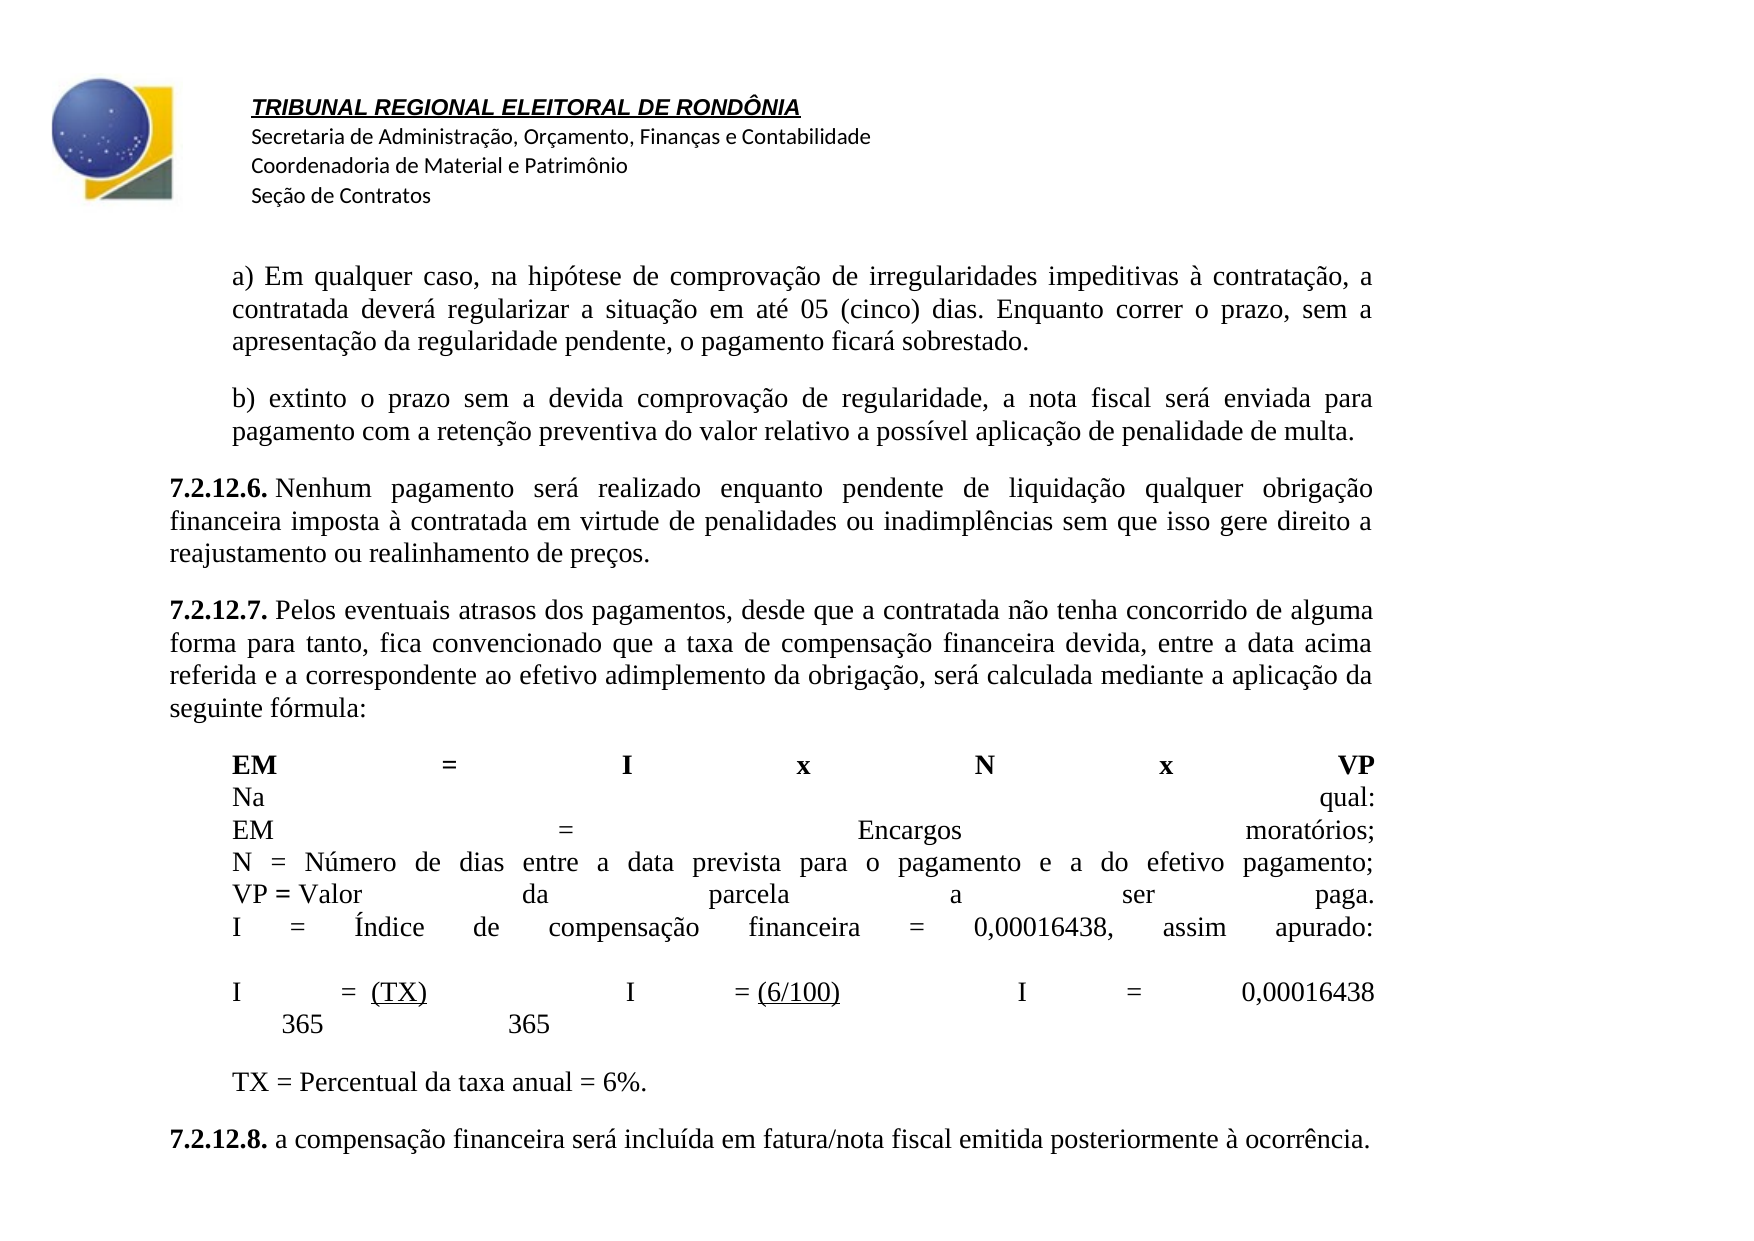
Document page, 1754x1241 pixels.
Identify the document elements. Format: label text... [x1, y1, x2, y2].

text EM = I x N x VP Na qual: EM = Encargos moratórios; N = Número de dias entre a data prevista para o pagamento e a do efetivo pagamento; VP = Valor da parcela a ser paga. I = Índice de compensação financeira = 0,00016438, assim apurado: I = (TX) I = (6/100) I = 0,00016438 365 365 [232, 748, 1376, 1039]
text 7.2.12.7. Pelos eventuais atrasos dos pagamentos, desde que a contratada não tenha concorrido de alguma forma para tanto, fica convencionado que a taxa de compensação financeira devida, entre a data acima referida e a correspondente ao efetivo adimplemento da obrigação, será calculada mediante a aplicação da seguinte fórmula: [169, 593, 1376, 723]
text b) extinto o prazo sem a devida comprovação de regularidade, a nota fiscal será enviada para pagamento com a retenção preventiva do valor relativo a possível aplicação de penalidade de multa. [232, 381, 1376, 446]
text TX = Percentual da taxa anual = 6%. [232, 1064, 1376, 1097]
text 7.2.12.8. a compensação financeira será incluída em fatura/nota fiscal emitida posteriormente à ocorrência. [169, 1122, 1376, 1154]
text 7.2.12.6. Nenhum pagamento será realizado enquanto pendente de liquidação qualquer obrigação financeira imposta à contratada em virtude de penalidades ou inadimplências sem que isso gere direito a reajustamento ou realinhamento de preços. [169, 471, 1376, 568]
text a) Em qualquer caso, na hipótese de comprovação de irregularidades impeditivas à contratação, a contratada deverá regularizar a situação em até 05 (cinco) dias. Enquanto correr o prazo, sem a apresentação da regularidade pendente, o pagamento ficará sobrestado. [232, 259, 1376, 356]
